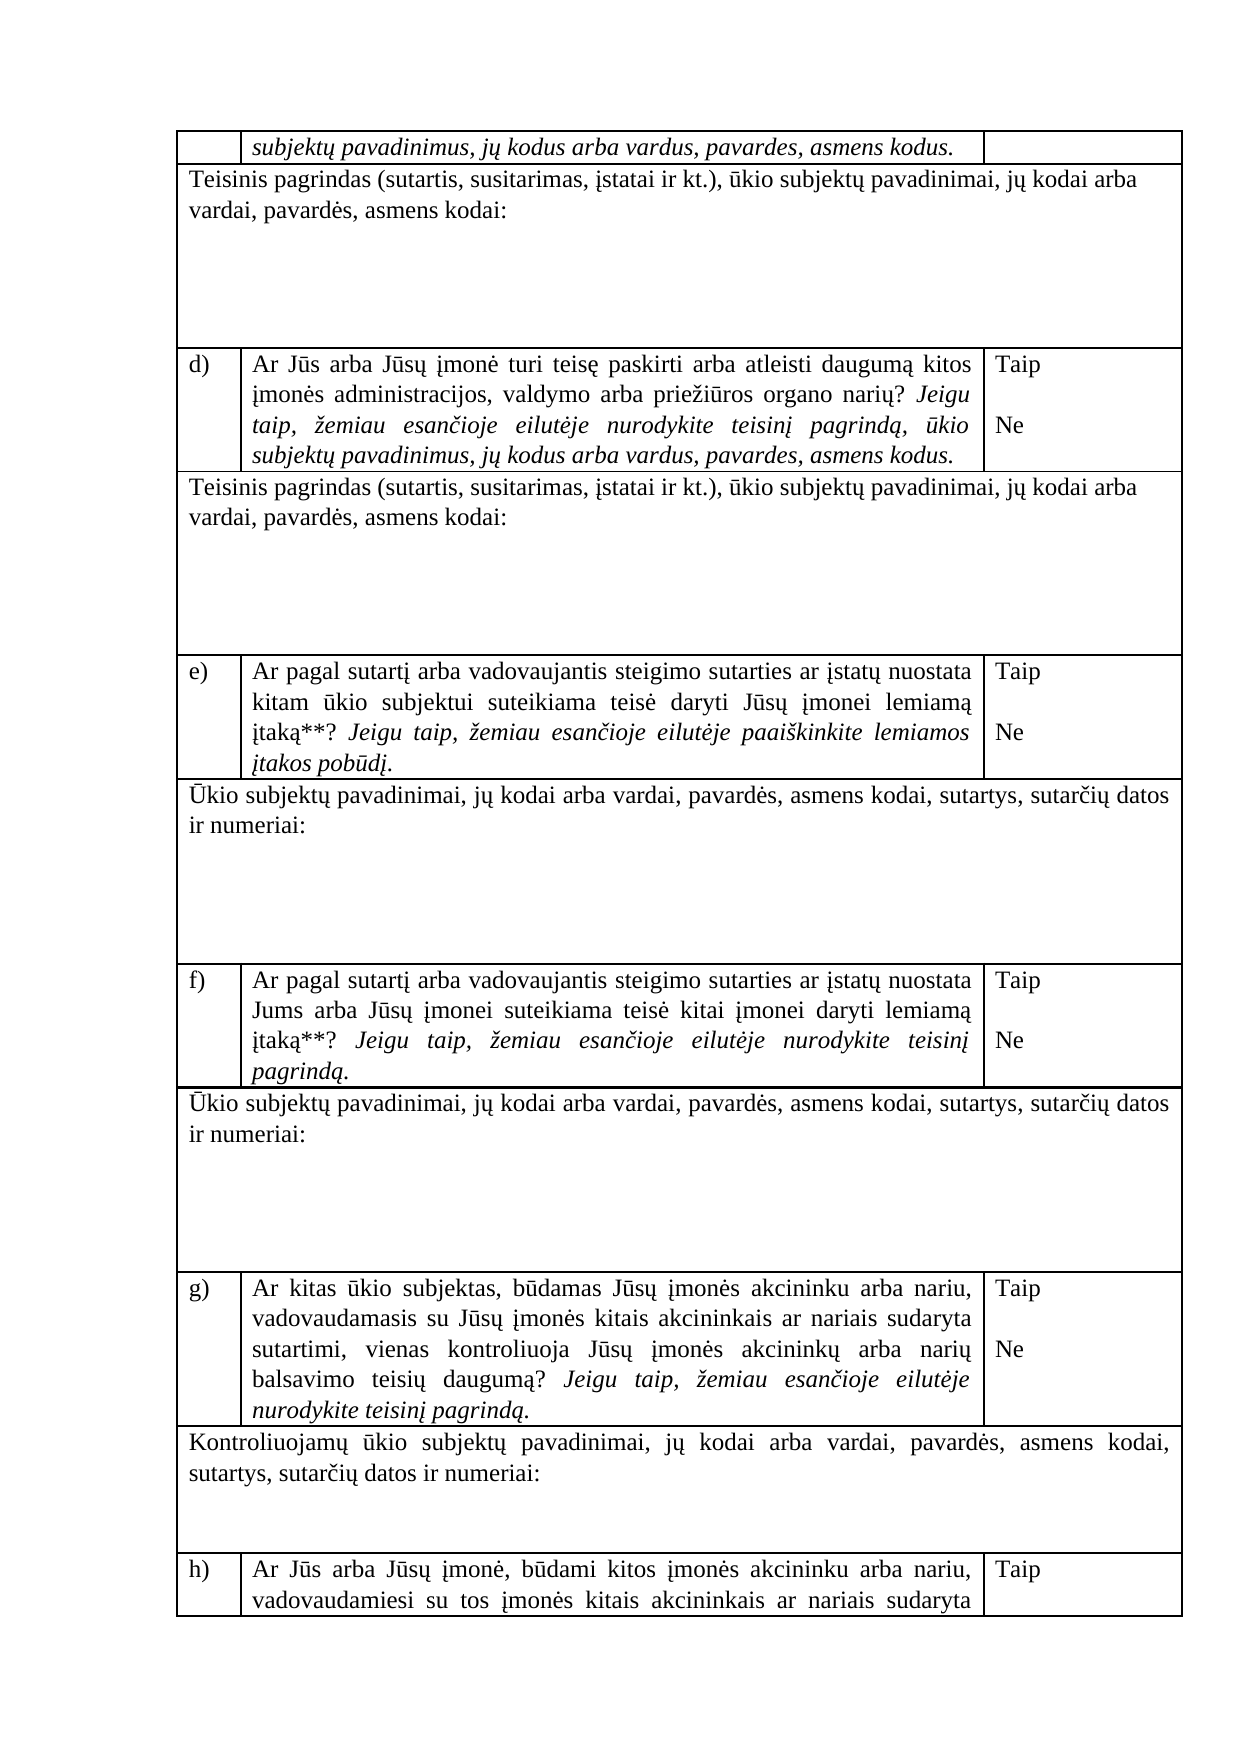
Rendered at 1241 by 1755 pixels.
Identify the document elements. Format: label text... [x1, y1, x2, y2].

table_cell [985, 132, 1181, 162]
table_cell Ar Jūs arba Jūsų įmonė, būdami kitos įmonės akcininku arba nariu, vadovaudamiesi su tos įmonės kitais akcininkais ar nariais sudaryta [242, 1554, 983, 1615]
table_cell Ar pagal sutartį arba vadovaujantis steigimo sutarties ar įstatų nuostata Jums arba Jūsų įmonei suteikiama teisė kitai įmonei daryti lemiamą įtaką**? Jeigu taip, žemiau esančioje eilutėje nurodykite teisinį pagrindą. [242, 965, 983, 1086]
table_cell Taip Ne [985, 965, 1181, 1086]
table_cell Ūkio subjektų pavadinimai, jų kodai arba vardai, pavardės, asmens kodai, sutartys, sutarčių datos ir numeriai: [178, 780, 1181, 963]
table_cell Teisinis pagrindas (sutartis, susitarimas, įstatai ir kt.), ūkio subjektų pavadinimai, jų kodai arba vardai, pavardės, asmens kodai: [178, 165, 1181, 347]
table_cell Ūkio subjektų pavadinimai, jų kodai arba vardai, pavardės, asmens kodai, sutartys, sutarčių datos ir numeriai: [178, 1089, 1181, 1271]
table_cell d) [178, 349, 240, 471]
table_cell [178, 132, 240, 162]
table_cell Ar kitas ūkio subjektas, būdamas Jūsų įmonės akcininku arba nariu, vadovaudamasis su Jūsų įmonės kitais akcininkais ar nariais sudaryta sutartimi, vienas kontroliuoja Jūsų įmonės akcininkų arba narių balsavimo teisių daugumą? Jeigu taip, žemiau esančioje eilutėje nurodykite teisinį pagrindą. [242, 1273, 983, 1425]
table_cell Ar pagal sutartį arba vadovaujantis steigimo sutarties ar įstatų nuostata kitam ūkio subjektui suteikiama teisė daryti Jūsų įmonei lemiamą įtaką**? Jeigu taip, žemiau esančioje eilutėje paaiškinkite lemiamos įtakos pobūdį. [242, 656, 983, 778]
table_cell Teisinis pagrindas (sutartis, susitarimas, įstatai ir kt.), ūkio subjektų pavadinimai, jų kodai arba vardai, pavardės, asmens kodai: [178, 472, 1181, 654]
table_cell h) [178, 1554, 240, 1615]
table_cell Taip Ne [985, 349, 1181, 471]
table_cell Taip Ne [985, 1273, 1181, 1425]
table_cell Kontroliuojamų ūkio subjektų pavadinimai, jų kodai arba vardai, pavardės, asmens kodai, sutartys, sutarčių datos ir numeriai: [178, 1427, 1181, 1552]
table_cell f) [178, 965, 240, 1086]
table_cell Ar Jūs arba Jūsų įmonė turi teisę paskirti arba atleisti daugumą kitos įmonės administracijos, valdymo arba priežiūros organo narių? Jeigu taip, žemiau esančioje eilutėje nurodykite teisinį pagrindą, ūkio subjektų pavadinimus, jų kodus arba vardus, pavardes, asmens kodus. [242, 349, 983, 471]
table_cell Taip [985, 1554, 1181, 1615]
table_cell Taip Ne [985, 656, 1181, 778]
table_cell g) [178, 1273, 240, 1425]
table_cell subjektų pavadinimus, jų kodus arba vardus, pavardes, asmens kodus. [242, 132, 983, 162]
table_cell e) [178, 656, 240, 778]
